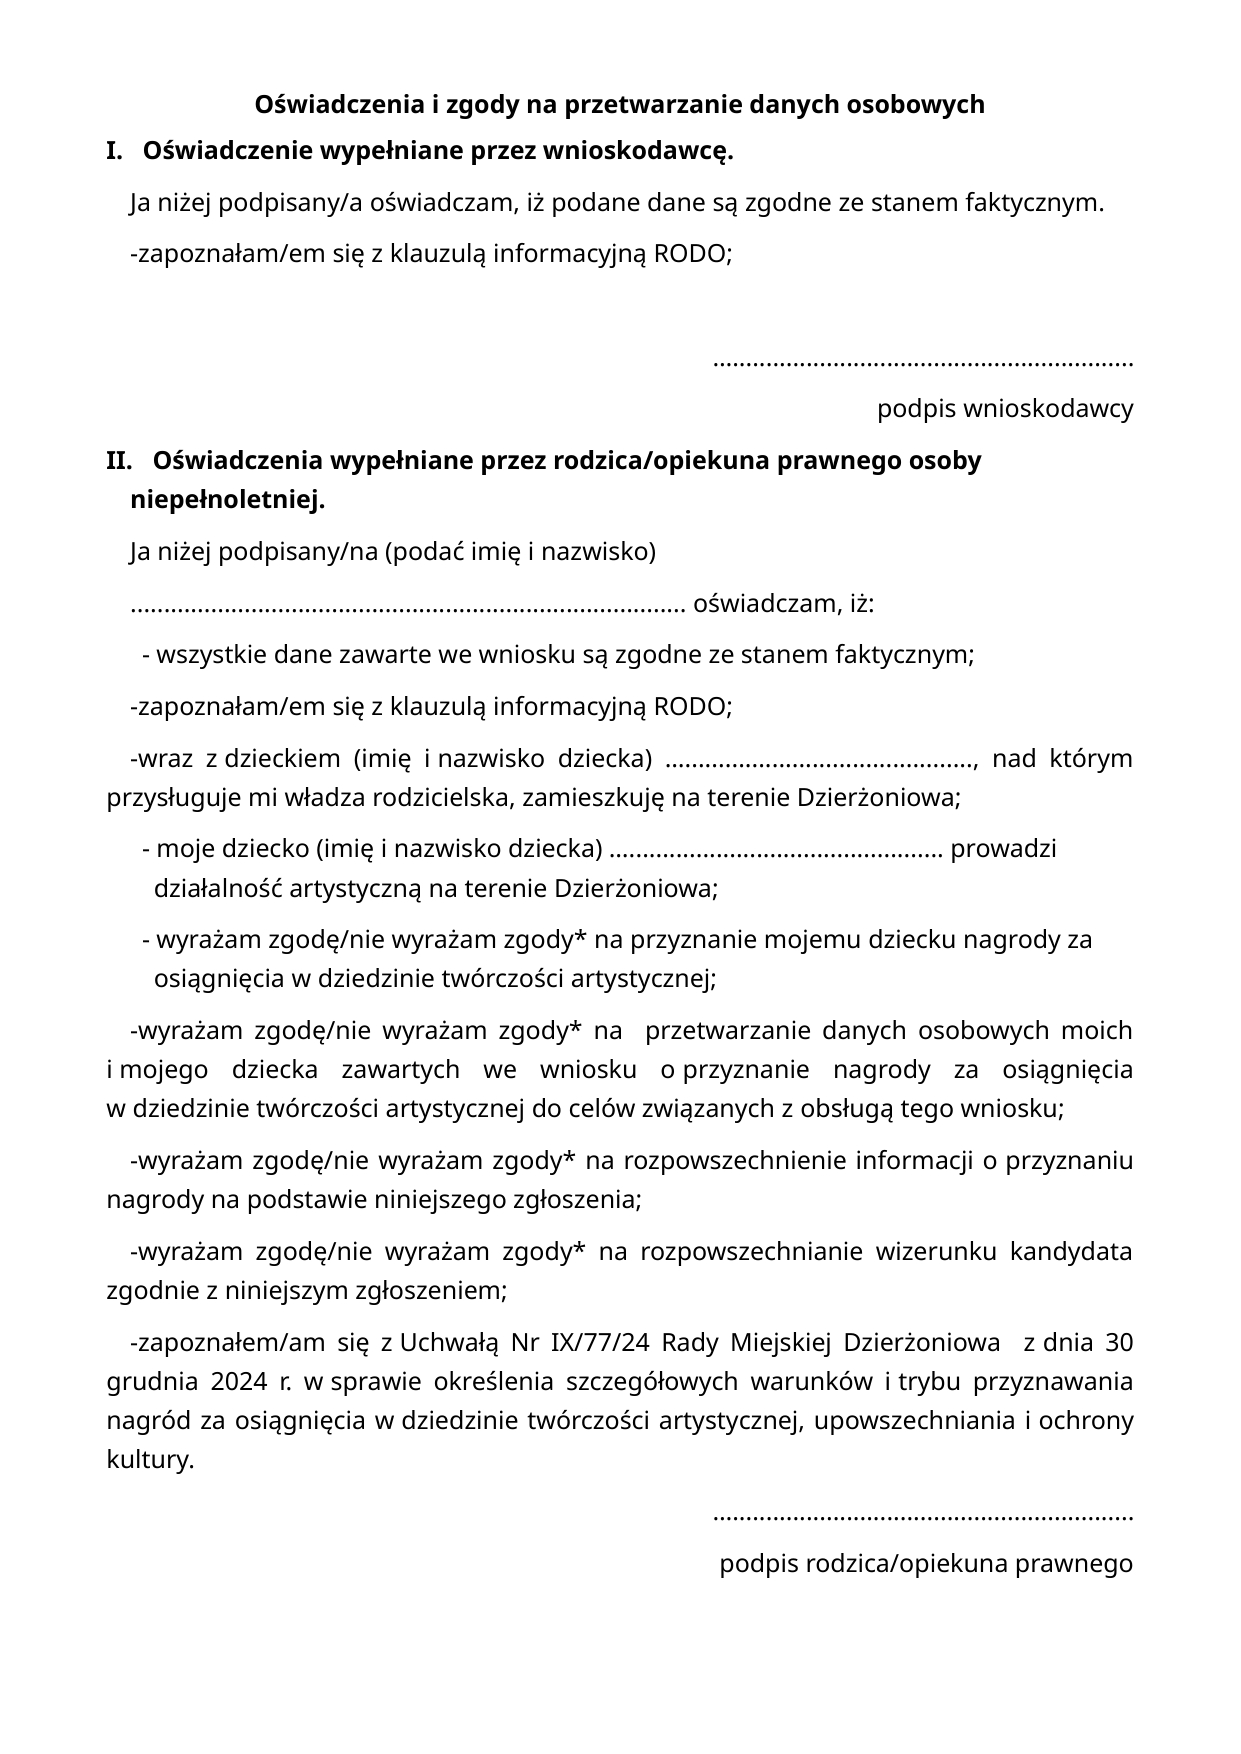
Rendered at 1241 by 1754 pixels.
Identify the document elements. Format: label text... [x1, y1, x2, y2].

text Ja niżej podpisany/a oświadczam, iż podane dane są zgodne ze stanem faktycznym. [106, 184, 1134, 218]
text -wyrażam zgodę/nie wyrażam zgody* na przetwarzanie danych osobowych moich i mojego dziecka zawartych we wniosku o przyznanie nagrody za osiągnięcia w dziedzinie twórczości artystycznej do celów związanych z obsługą tego wniosku; [106, 1013, 1134, 1125]
text -zapoznałem/am się z Uchwałą Nr IX/77/24 Rady Miejskiej Dzierżoniowa z dnia 30 grudnia 2024 r. w sprawie określenia szczegółowych warunków i trybu przyznawania nagród za osiągnięcia w dziedzinie twórczości artystycznej, upowszechniania i ochrony kultury. [106, 1324, 1134, 1476]
text …............................................................ [106, 339, 1134, 373]
text podpis rodzica/opiekuna prawnego [106, 1545, 1134, 1579]
text podpis wnioskodawcy [106, 391, 1134, 425]
text Oświadczenia i zgody na przetwarzanie danych osobowych [106, 86, 1134, 120]
text -zapoznałam/em się z klauzulą informacyjną RODO; [106, 236, 1134, 270]
text - moje dziecko (imię i nazwisko dziecka) …............................................... prowadzi działalność artystyczną na terenie Dzierżoniowa; [142, 831, 1134, 904]
text Ja niżej podpisany/na (podać imię i nazwisko) [106, 534, 1134, 568]
text …............................................................ [106, 1494, 1134, 1528]
text -wyrażam zgodę/nie wyrażam zgody* na rozpowszechnienie informacji o przyznaniu nagrody na podstawie niniejszego zgłoszenia; [106, 1143, 1134, 1216]
text - wyrażam zgodę/nie wyrażam zgody* na przyznanie mojemu dziecku nagrody za osiągnięcia w dziedzinie twórczości artystycznej; [142, 922, 1134, 995]
text -zapoznałam/em się z klauzulą informacyjną RODO; [106, 689, 1134, 723]
text -wraz z dzieckiem (imię i nazwisko dziecka) …..........................................., nad którym przysługuje mi władza rodzicielska, zamieszkuję na terenie Dzierżoniowa; [106, 740, 1134, 813]
text ................................................................................... oświadczam, iż: [106, 585, 1134, 619]
text II. Oświadczenia wypełniane przez rodzica/opiekuna prawnego osoby niepełnoletniej. [106, 443, 1134, 516]
text - wszystkie dane zawarte we wniosku są zgodne ze stanem faktycznym; [142, 637, 1134, 671]
text I. Oświadczenie wypełniane przez wnioskodawcę. [106, 133, 1134, 167]
text -wyrażam zgodę/nie wyrażam zgody* na rozpowszechnianie wizerunku kandydata zgodnie z niniejszym zgłoszeniem; [106, 1234, 1134, 1307]
